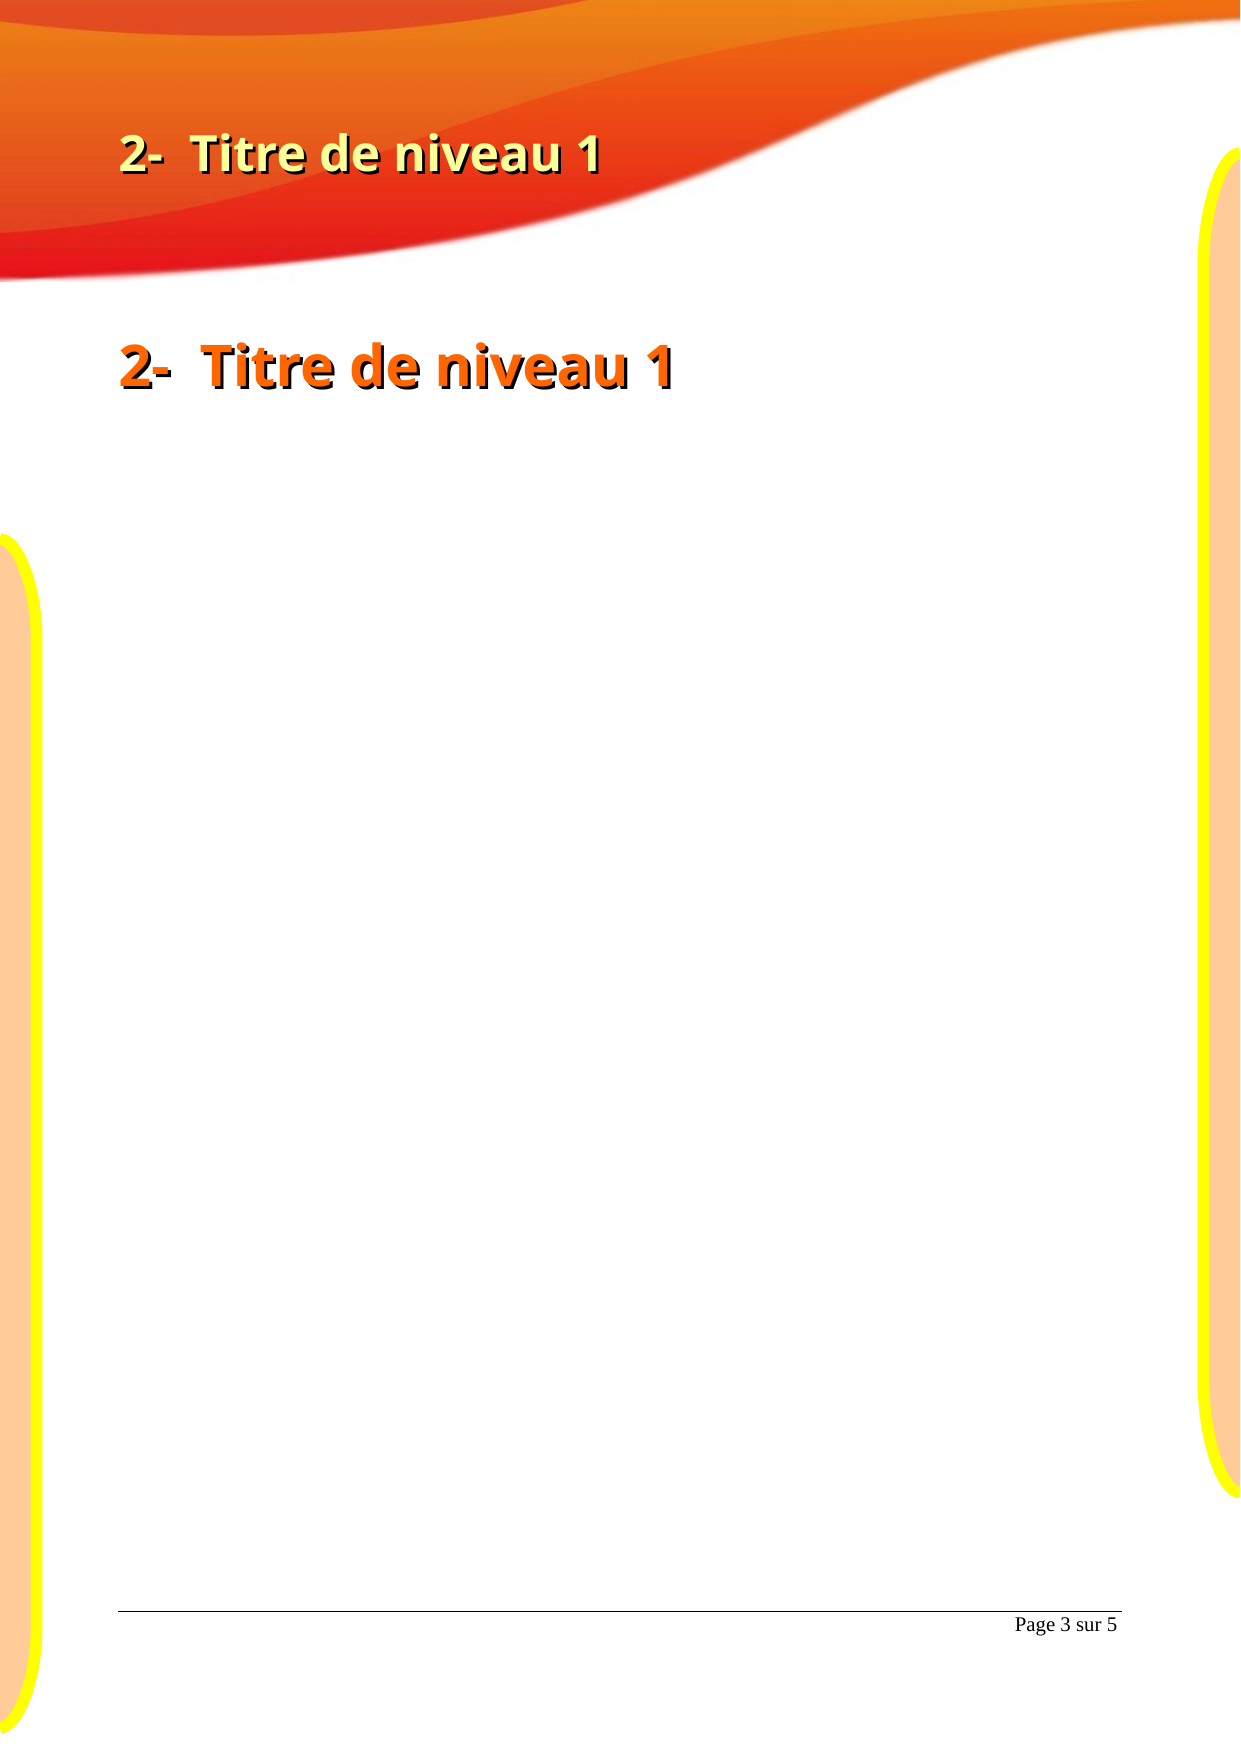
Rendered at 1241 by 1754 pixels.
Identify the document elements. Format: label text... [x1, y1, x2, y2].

picture [0, 0, 1241, 282]
subtitle Titre de niveau 1 [118, 325, 1122, 403]
